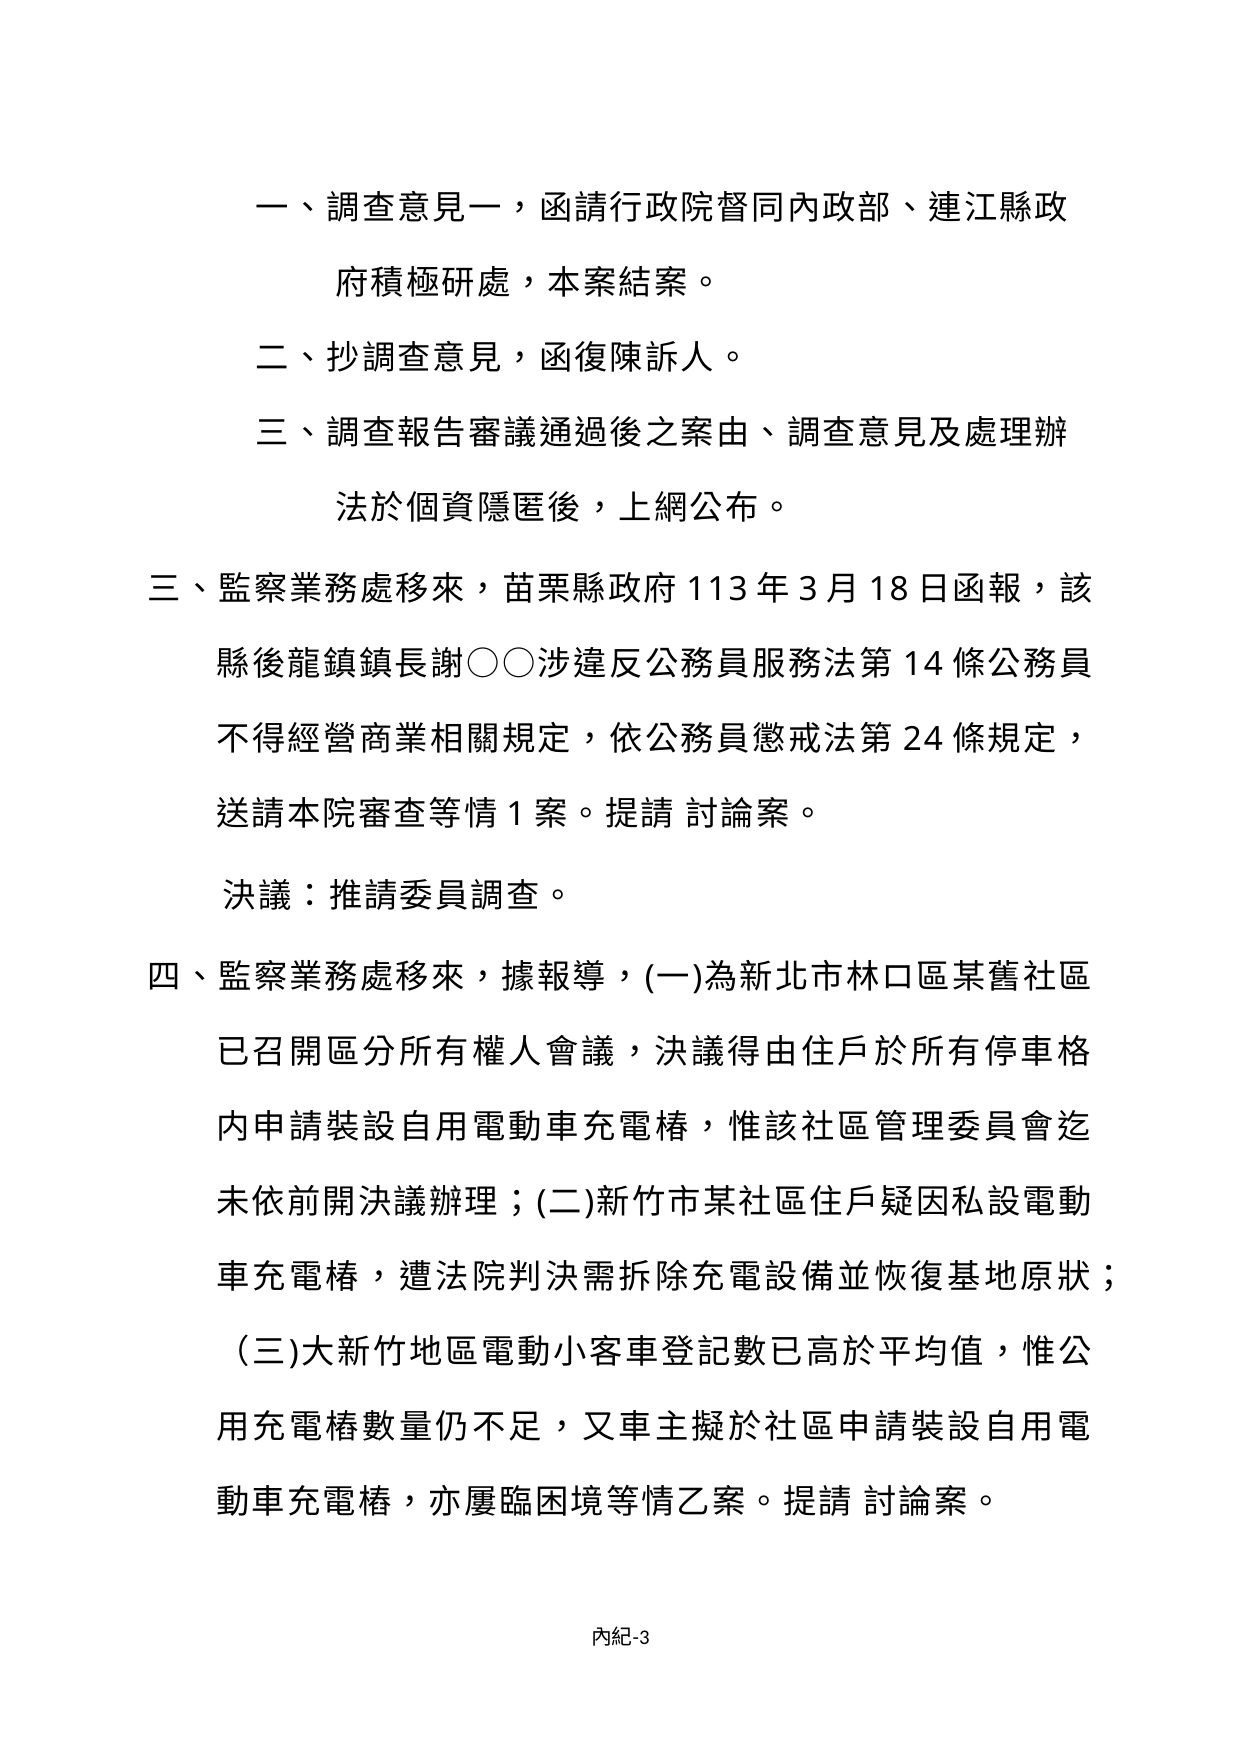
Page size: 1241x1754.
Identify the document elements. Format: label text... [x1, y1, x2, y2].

text 三、調查報告審議通過後之案由、調查意見及處理辦法於個資隱匿後，上網公布。 [247, 389, 1101, 545]
text 三、監察業務處移來，苗栗縣政府113年3月18日函報，該縣後龍鎮鎮長謝○○涉違反公務員服務法第14條公務員不得經營商業相關規定，依公務員懲戒法第24條規定，送請本院審查等情1案。提請 討論案。 [139, 547, 1101, 851]
text 一、調查意見一，函請行政院督同內政部、連江縣政府積極研處，本案結案。 [247, 166, 1101, 314]
text 四、監察業務處移來，據報導，(一)為新北市林ロ區某舊社區已召開區分所有權人會議，決議得由住戶於所有停車格内申請裝設自用電動車充電椿，惟該社區管理委員會迄未依前開決議辦理；(二)新竹市某社區住戶疑因私設電動車充電椿，遭法院判決需拆除充電設備並恢復基地原狀；（三)大新竹地區電動小客車登記數已高於平均值，惟公用充電樁數量仍不足，又車主擬於社區申請裝設自用電動車充電樁，亦屢臨困境等情乙案。提請 討論案。 [139, 934, 1101, 1538]
text 二、抄調查意見，函復陳訴人。 [247, 314, 1101, 389]
text 決議：推請委員調查。 [214, 853, 1101, 932]
